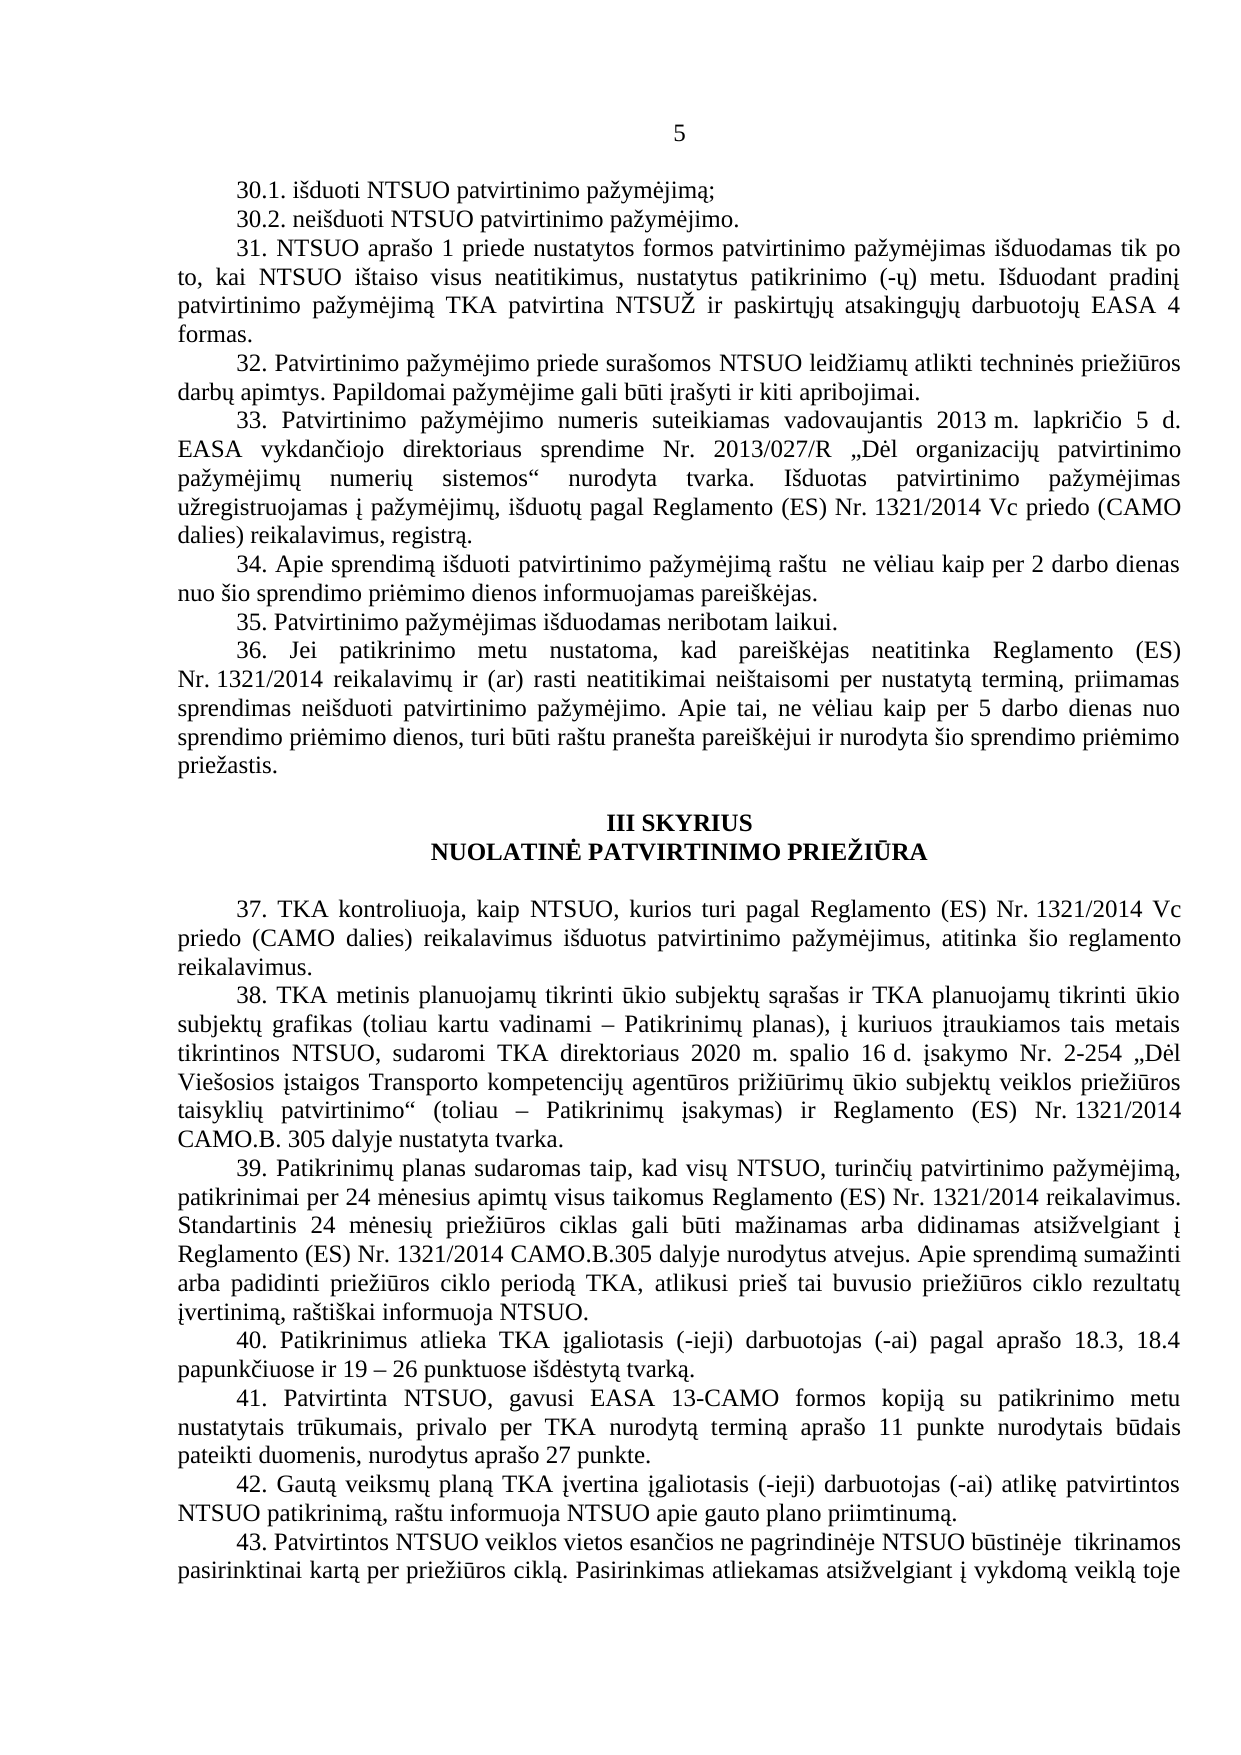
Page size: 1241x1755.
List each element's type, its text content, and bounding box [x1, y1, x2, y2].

text III SKYRIUS [177, 808, 1181, 837]
text 35. Patvirtinimo pažymėjimas išduodamas neribotam laikui. [177, 607, 1181, 636]
text 42. Gautą veiksmų planą TKA įvertina įgaliotasis (-ieji) darbuotojas (-ai) atlikę patvirtintos NTSUO patikrinimą, raštu informuoja NTSUO apie gauto plano priimtinumą. [177, 1469, 1181, 1527]
text 43. Patvirtintos NTSUO veiklos vietos esančios ne pagrindinėje NTSUO būstinėje tikrinamos pasirinktinai kartą per priežiūros ciklą. Pasirinkimas atliekamas atsižvelgiant į vykdomą veiklą toje [177, 1527, 1181, 1584]
text 39. Patikrinimų planas sudaromas taip, kad visų NTSUO, turinčių patvirtinimo pažymėjimą, patikrinimai per 24 mėnesius apimtų visus taikomus Reglamento (ES) Nr. 1321/2014 reikalavimus. Standartinis 24 mėnesių priežiūros ciklas gali būti mažinamas arba didinamas atsižvelgiant į Reglamento (ES) Nr. 1321/2014 CAMO.B.305 dalyje nurodytus atvejus. Apie sprendimą sumažinti arba padidinti priežiūros ciklo periodą TKA, atlikusi prieš tai buvusio priežiūros ciklo rezultatų įvertinimą, raštiškai informuoja NTSUO. [177, 1153, 1181, 1326]
text 31. NTSUO aprašo 1 priede nustatytos formos patvirtinimo pažymėjimas išduodamas tik po to, kai NTSUO ištaiso visus neatitikimus, nustatytus patikrinimo (-ų) metu. Išduodant pradinį patvirtinimo pažymėjimą TKA patvirtina NTSUŽ ir paskirtųjų atsakingųjų darbuotojų EASA 4 formas. [177, 233, 1181, 348]
text 37. TKA kontroliuoja, kaip NTSUO, kurios turi pagal Reglamento (ES) Nr. 1321/2014 Vc priedo (CAMO dalies) reikalavimus išduotus patvirtinimo pažymėjimus, atitinka šio reglamento reikalavimus. [177, 894, 1181, 981]
text NUOLATINĖ PATVIRTINIMO PRIEŽIŪRA [177, 837, 1181, 866]
text 41. Patvirtinta NTSUO, gavusi EASA 13-CAMO formos kopiją su patikrinimo metu nustatytais trūkumais, privalo per TKA nurodytą terminą aprašo 11 punkte nurodytais būdais pateikti duomenis, nurodytus aprašo 27 punkte. [177, 1383, 1181, 1469]
text 33. Patvirtinimo pažymėjimo numeris suteikiamas vadovaujantis 2013 m. lapkričio 5 d. EASA vykdančiojo direktoriaus sprendime Nr. 2013/027/R „Dėl organizacijų patvirtinimo pažymėjimų numerių sistemos“ nurodyta tvarka. Išduotas patvirtinimo pažymėjimas užregistruojamas į pažymėjimų, išduotų pagal Reglamento (ES) Nr. 1321/2014 Vc priedo (CAMO dalies) reikalavimus, registrą. [177, 406, 1181, 549]
text 30.1. išduoti NTSUO patvirtinimo pažymėjimą; [177, 176, 1181, 204]
text 30.2. neišduoti NTSUO patvirtinimo pažymėjimo. [177, 204, 1181, 233]
text 32. Patvirtinimo pažymėjimo priede surašomos NTSUO leidžiamų atlikti techninės priežiūros darbų apimtys. Papildomai pažymėjime gali būti įrašyti ir kiti apribojimai. [177, 348, 1181, 406]
text 36. Jei patikrinimo metu nustatoma, kad pareiškėjas neatitinka Reglamento (ES) Nr. 1321/2014 reikalavimų ir (ar) rasti neatitikimai neištaisomi per nustatytą terminą, priimamas sprendimas neišduoti patvirtinimo pažymėjimo. Apie tai, ne vėliau kaip per 5 darbo dienas nuo sprendimo priėmimo dienos, turi būti raštu pranešta pareiškėjui ir nurodyta šio sprendimo priėmimo priežastis. [177, 636, 1181, 779]
text 38. TKA metinis planuojamų tikrinti ūkio subjektų sąrašas ir TKA planuojamų tikrinti ūkio subjektų grafikas (toliau kartu vadinami – Patikrinimų planas), į kuriuos įtraukiamos tais metais tikrintinos NTSUO, sudaromi TKA direktoriaus 2020 m. spalio 16 d. įsakymo Nr. 2-254 „Dėl Viešosios įstaigos Transporto kompetencijų agentūros prižiūrimų ūkio subjektų veiklos priežiūros taisyklių patvirtinimo“ (toliau – Patikrinimų įsakymas) ir Reglamento (ES) Nr. 1321/2014 CAMO.B. 305 dalyje nustatyta tvarka. [177, 981, 1181, 1153]
text 34. Apie sprendimą išduoti patvirtinimo pažymėjimą raštu ne vėliau kaip per 2 darbo dienas nuo šio sprendimo priėmimo dienos informuojamas pareiškėjas. [177, 549, 1181, 607]
text 40. Patikrinimus atlieka TKA įgaliotasis (-ieji) darbuotojas (-ai) pagal aprašo 18.3, 18.4 papunkčiuose ir 19 – 26 punktuose išdėstytą tvarką. [177, 1326, 1181, 1383]
